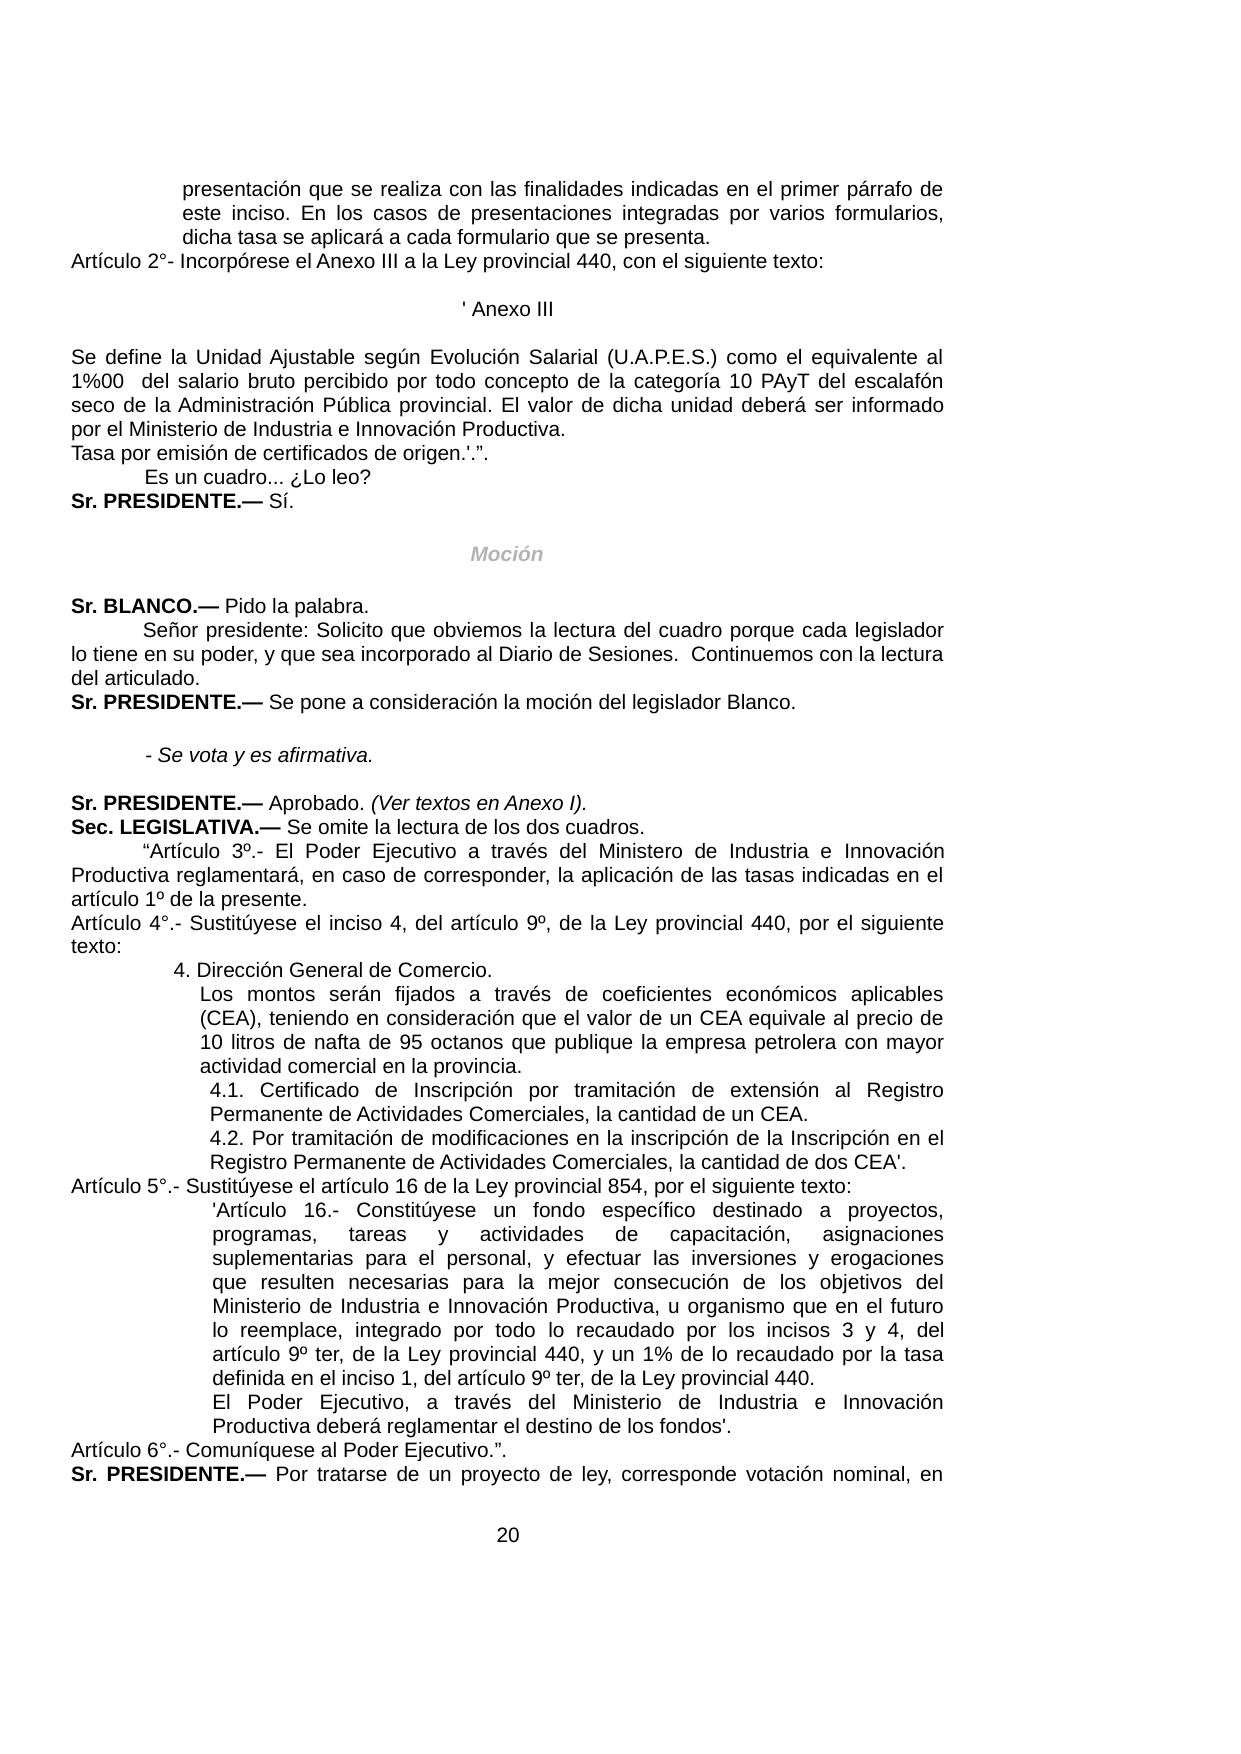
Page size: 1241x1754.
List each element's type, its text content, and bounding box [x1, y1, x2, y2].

text Sr. PRESIDENTE.— Aprobado. (Ver textos en Anexo I). [71, 791, 945, 814]
text 4. Dirección General de Comercio. [173, 958, 945, 982]
text presentación que se realiza con las finalidades indicadas en el primer párrafo de este inciso. En los casos de presentaciones integradas por varios formularios, dicha tasa se aplicará a cada formulario que se presenta. [71, 177, 945, 249]
text Los montos serán fijados a través de coeficientes económicos aplicables (CEA), teniendo en consideración que el valor de un CEA equivale al precio de 10 litros de nafta de 95 octanos que publique la empresa petrolera con mayor actividad comercial en la provincia. [158, 982, 945, 1078]
text Sec. LEGISLATIVA.— Se omite la lectura de los dos cuadros. [71, 814, 945, 838]
text Señor presidente: Solicito que obviemos la lectura del cuadro porque cada legislador lo tiene en su poder, y que sea incorporado al Diario de Sesiones. Continuemos con la lectura del articulado. [71, 618, 945, 690]
text Sr. PRESIDENTE.— Por tratarse de un proyecto de ley, corresponde votación nominal, en [71, 1461, 945, 1485]
text Es un cuadro... ¿Lo leo? [71, 465, 945, 489]
text El Poder Ejecutivo, a través del Ministerio de Industria e Innovación Productiva deberá reglamentar el destino de los fondos'. [71, 1389, 945, 1437]
text 'Artículo 16.- Constitúyese un fondo específico destinado a proyectos, programas, tareas y actividades de capacitación, asignaciones suplementarias para el personal, y efectuar las inversiones y erogaciones que resulten necesarias para la mejor consecución de los objetivos del Ministerio de Industria e Innovación Productiva, u organismo que en el futuro lo reemplace, integrado por todo lo recaudado por los incisos 3 y 4, del artículo 9º ter, de la Ley provincial 440, y un 1% de lo recaudado por la tasa definida en el inciso 1, del artículo 9º ter, de la Ley provincial 440. [71, 1198, 945, 1389]
text Artículo 2°- Incorpórese el Anexo III a la Ley provincial 440, con el siguiente texto: [71, 249, 945, 273]
text - Se vota y es afirmativa. [71, 743, 945, 767]
text Artículo 6°.- Comuníquese al Poder Ejecutivo.”. [71, 1437, 945, 1461]
text Artículo 4°.- Sustitúyese el inciso 4, del artículo 9º, de la Ley provincial 440, por el siguiente texto: [71, 910, 945, 958]
text “Artículo 3º.- El Poder Ejecutivo a través del Ministero de Industria e Innovación Productiva reglamentará, en caso de corresponder, la aplicación de las tasas indicadas en el artículo 1º de la presente. [71, 838, 945, 910]
text Moción [71, 541, 945, 565]
text Se define la Unidad Ajustable según Evolución Salarial (U.A.P.E.S.) como el equivalente al 1%00 del salario bruto percibido por todo concepto de la categoría 10 PAyT del escalafón seco de la Administración Pública provincial. El valor de dicha unidad deberá ser informado por el Ministerio de Industria e Innovación Productiva. [71, 345, 945, 441]
text Sr. PRESIDENTE.— Se pone a consideración la moción del legislador Blanco. [71, 690, 945, 714]
text Tasa por emisión de certificados de origen.'.”. [71, 441, 945, 465]
text 4.1. Certificado de Inscripción por tramitación de extensión al Registro Permanente de Actividades Comerciales, la cantidad de un CEA. [72, 1078, 945, 1126]
text Sr. PRESIDENTE.— Sí. [71, 489, 945, 513]
text Sr. BLANCO.— Pido la palabra. [71, 594, 945, 618]
text Artículo 5°.- Sustitúyese el artículo 16 de la Ley provincial 854, por el siguiente texto: [71, 1174, 945, 1198]
text ' Anexo III [71, 297, 945, 321]
text 4.2. Por tramitación de modificaciones en la inscripción de la Inscripción en el Registro Permanente de Actividades Comerciales, la cantidad de dos CEA'. [72, 1126, 945, 1174]
